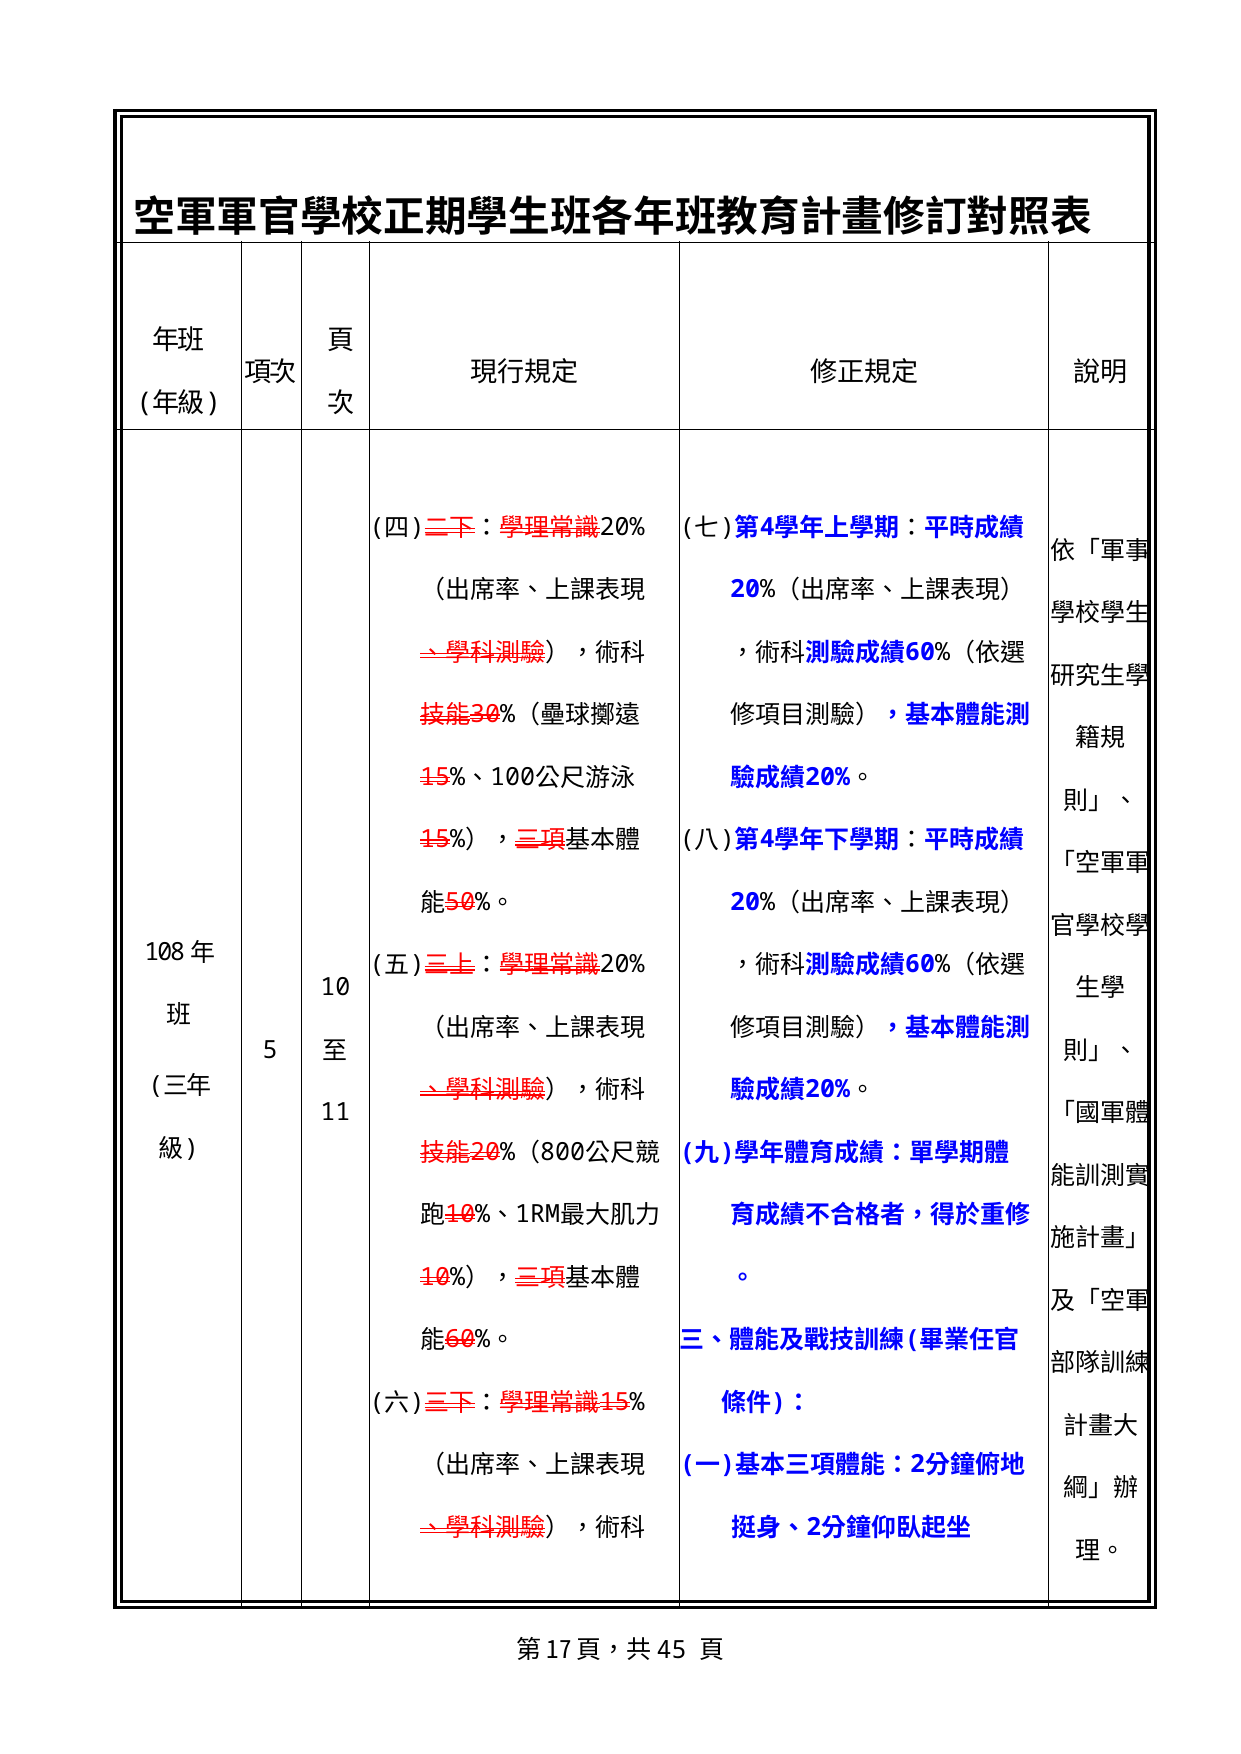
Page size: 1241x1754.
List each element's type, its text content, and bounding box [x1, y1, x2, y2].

table_cell 現行規定 [370, 243, 679, 429]
table_header 空軍軍官學校正期學生班各年班教育計畫修訂對照表 [118, 112, 1152, 241]
table_cell 修正規定 [680, 243, 1048, 429]
table_cell 項次 [242, 243, 301, 429]
table_cell (七)第4學年上學期：平時成績20%（出席率、上課表現），術科測驗成績60%（依選修項目測驗），基本體能測驗成績20%。 (八)第4學年下學期：平時成績20%（出席率、上課表現），術科測驗成績60%（依選修項目測驗），基本體能測驗成績20%。 (九)學年體育成績：單學期體育成績不合格者，得於重修。 三、體能及戰技訓練(畢業任官條件)： (一)基本三項體能：2分鐘俯地挺身、2分鐘仰臥起坐、3000公尺徒手跑步為測驗項目，以「國軍體能訓測實施計畫」各年齡層訂定測驗配分標準換算，三項皆達60分評定為「合格」。 (二)戰技：徒手200公尺游泳，不限泳姿，中途不停頓，於6分鐘內游完全程評定為「合格」。 (三)第4學年下學期畢業前(第13週)三個月，因公(傷)有醫療持續治療三個月，並由國軍醫院開立證明，無法正常體能及戰技測驗者，由生活管理單位學指部以個案方式簽奉權責長官核定，得實施替代項目測驗(800公尺游走、5公里健走、5分鐘跳繩、單槓【屈臂懸垂】)。 [680, 430, 1048, 1599]
table_cell 年班 (年級) [123, 243, 241, 429]
table_cell 頁次 [302, 243, 369, 429]
table_cell 10至11 [302, 430, 369, 1599]
table_cell 說明 [1049, 243, 1147, 429]
table_cell 依「軍事學校學生研究生學籍規則」、「空軍軍官學校學生學則」、「國軍體能訓測實施計畫」及「空軍部隊訓練計畫大綱」辦理。 [1049, 430, 1147, 1599]
table_cell (四)二下：學理常識20%（出席率、上課表現、學科測驗），術科技能30%（壘球擲遠15%、100公尺游泳15%），三項基本體能50%。 (五)三上：學理常識20%（出席率、上課表現、學科測驗），術科技能20%（800公尺競跑10%、1RM最大肌力10%），三項基本體能60%。 (六)三下：學理常識15%（出席率、上課表現、學科測驗），術科 [370, 430, 679, 1599]
table_cell 5 [242, 430, 301, 1599]
table_cell 108年班 (三年級) [123, 430, 241, 1599]
